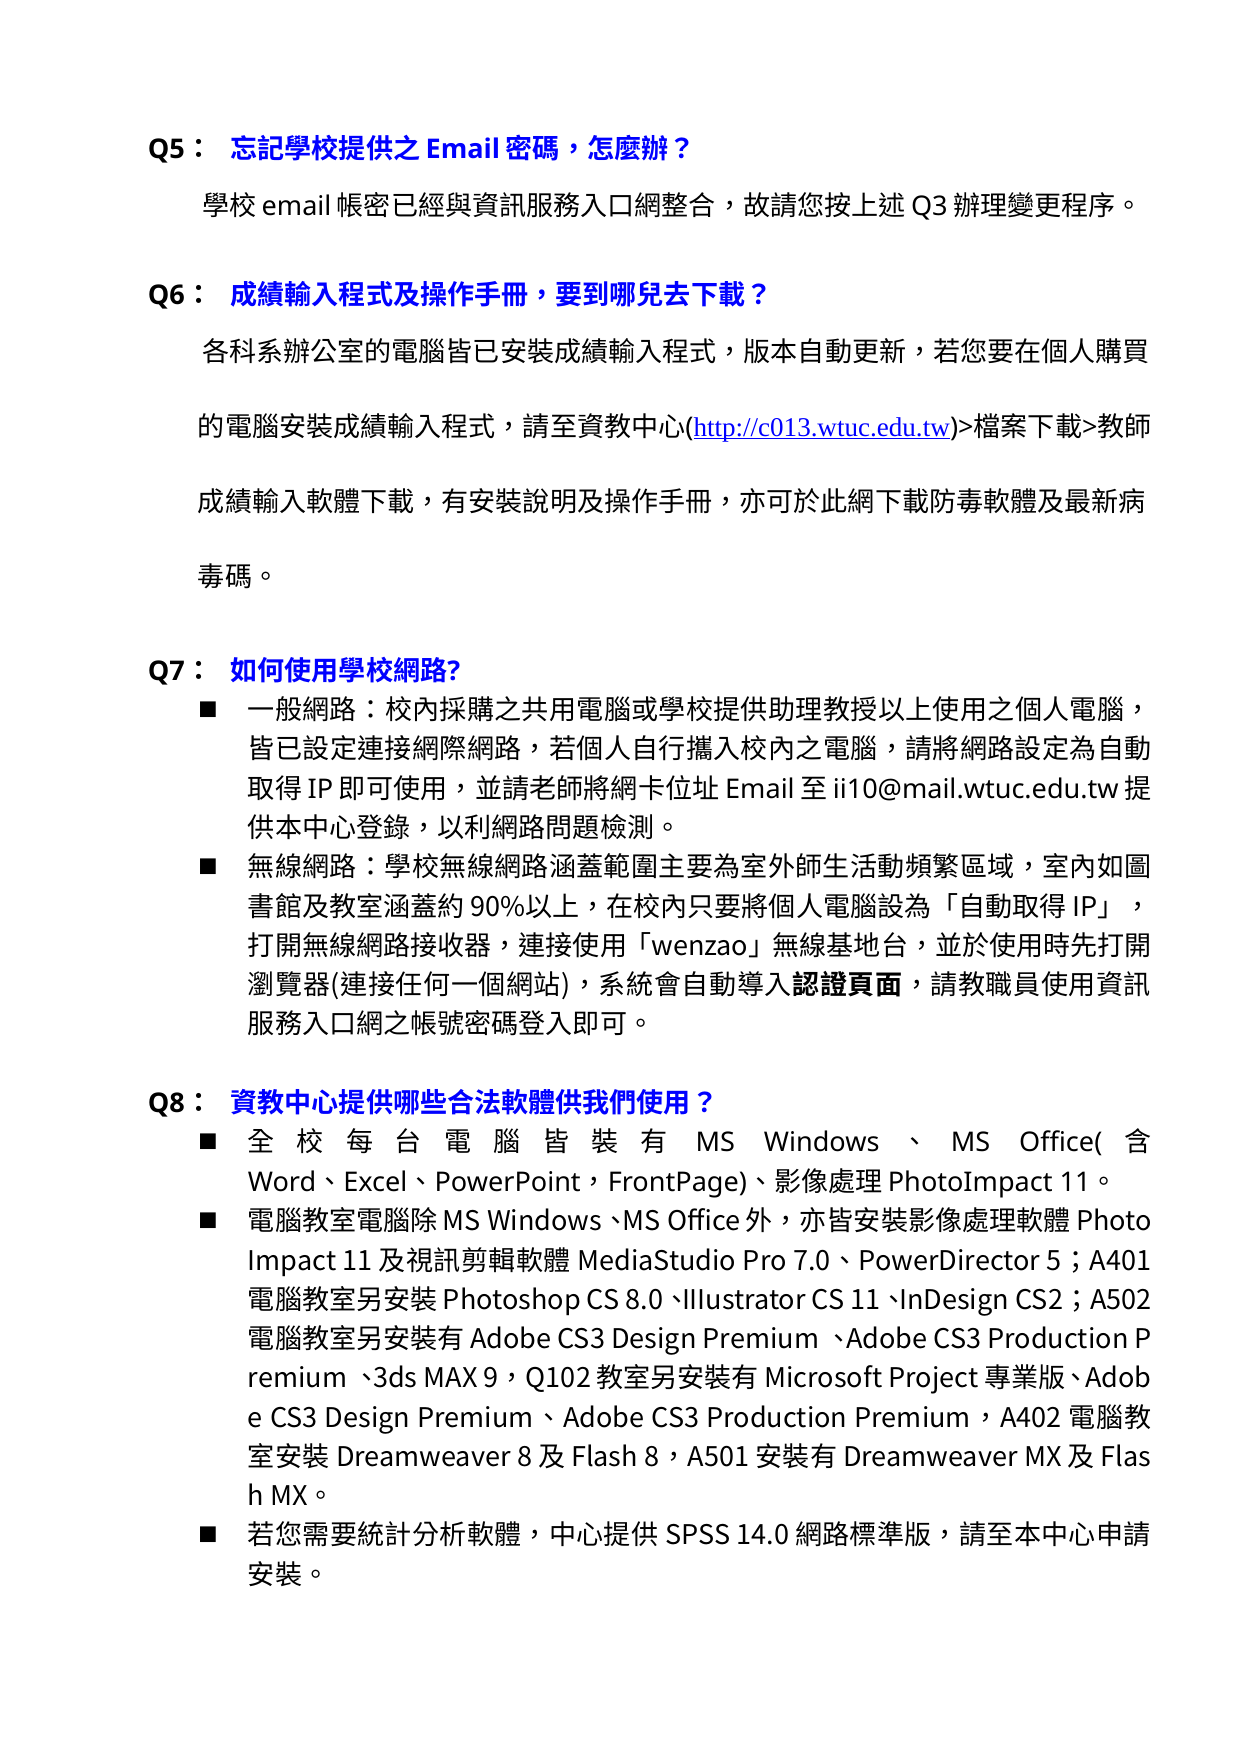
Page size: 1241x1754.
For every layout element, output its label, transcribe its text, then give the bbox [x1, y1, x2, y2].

list 全校每台電腦皆裝有MS Windows、MS Office(含Word、Excel、PowerPoint，FrontPage)、影像處理PhotoImpact 11。 [198, 1120, 1152, 1199]
list 無線網路：學校無線網路涵蓋範圍主要為室外師生活動頻繁區域，室內如圖書館及教室涵蓋約90%以上，在校內只要將個人電腦設為「自動取得IP」，打開無線網路接收器，連接使用「wenzao」無線基地台，並於使用時先打開瀏覽器(連接任何一個網站)，系統會自動導入認證頁面，請教職員使用資訊服務入口網之帳號密碼登入即可。 [198, 845, 1152, 1042]
list 成績輸入程式及操作手冊，要到哪兒去下載？ [148, 273, 1152, 312]
list 一般網路：校內採購之共用電腦或學校提供助理教授以上使用之個人電腦，皆已設定連接網際網路，若個人自行攜入校內之電腦，請將網路設定為自動取得IP即可使用，並請老師將網卡位址Email至ii10@mail.wtuc.edu.tw提供本中心登錄，以利網路問題檢測。 [198, 688, 1152, 845]
text 學校email帳密已經與資訊服務入口網整合，故請您按上述Q3辦理變更程序。 [198, 166, 1152, 241]
list 若您需要統計分析軟體，中心提供SPSS 14.0網路標準版，請至本中心申請安裝。 [198, 1513, 1152, 1592]
list 忘記學校提供之Email密碼，怎麼辦？ [148, 127, 1152, 166]
list 電腦教室電腦除MS Windows、MS Office外，亦皆安裝影像處理軟體PhotoImpact 11及視訊剪輯軟體MediaStudio Pro 7.0、PowerDirector 5；A401電腦教室另安裝Photoshop CS 8.0、IIIustrator CS 11、InDesign CS2；A502電腦教室另安裝有Adobe CS3 Design Premium 、Adobe CS3 Production Premium 、3ds MAX 9，Q102教室另安裝有Microsoft Project 專業版、Adobe CS3 Design Premium、Adobe CS3 Production Premium，A402電腦教室安裝Dreamweaver 8及Flash 8，A501安裝有Dreamweaver MX及Flash MX。 [198, 1199, 1152, 1513]
list 如何使用學校網路? [148, 649, 1152, 688]
text 各科系辦公室的電腦皆已安裝成績輸入程式，版本自動更新，若您要在個人購買的電腦安裝成績輸入程式，請至資教中心(http://c013.wtuc.edu.tw)>檔案下載>教師成績輸入軟體下載，有安裝說明及操作手冊，亦可於此網下載防毒軟體及最新病毒碼。 [198, 312, 1152, 612]
list 資教中心提供哪些合法軟體供我們使用？ [148, 1081, 1152, 1120]
